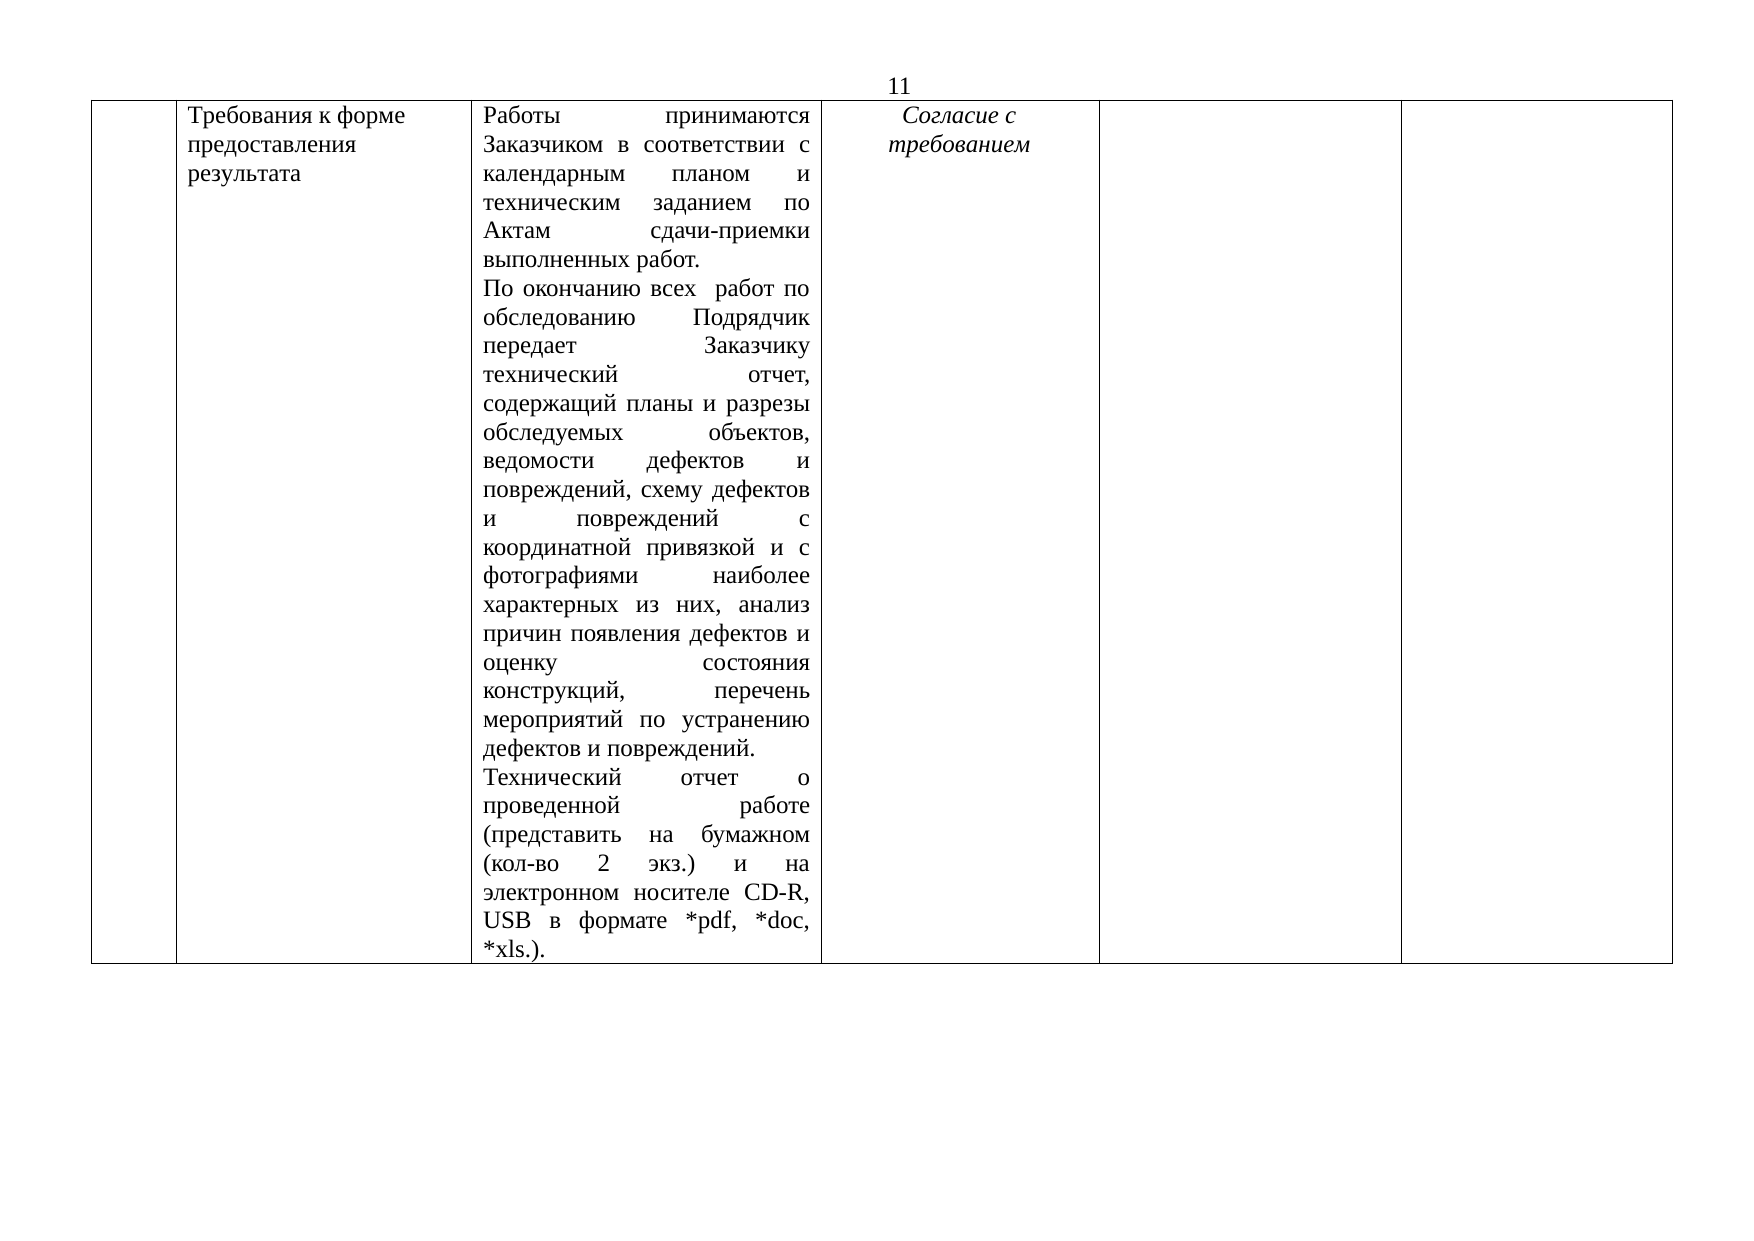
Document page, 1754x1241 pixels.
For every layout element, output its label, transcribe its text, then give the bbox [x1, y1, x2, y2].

table_cell [1100, 101, 1401, 963]
table_cell [92, 101, 176, 963]
table_cell [1402, 101, 1672, 963]
table_cell Требования к форме предоставления результата [177, 101, 471, 963]
table_cell Работы принимаются Заказчиком в соответствии с календарным планом и техническим заданием по Актам сдачи-приемки выполненных работ. По окончанию всех работ по обследованию Подрядчик передает Заказчику технический отчет, содержащий планы и разрезы обследуемых объектов, ведомости дефектов и повреждений, схему дефектов и повреждений с координатной привязкой и с фотографиями наиболее характерных из них, анализ причин появления дефектов и оценку состояния конструкций, перечень мероприятий по устранению дефектов и повреждений. Технический отчет о проведенной работе (представить на бумажном (кол-во 2 экз.) и на электронном носителе CD-R, USB в формате *pdf, *doc, *xls.). [472, 101, 821, 963]
table_cell Согласие с требованием [822, 101, 1099, 963]
